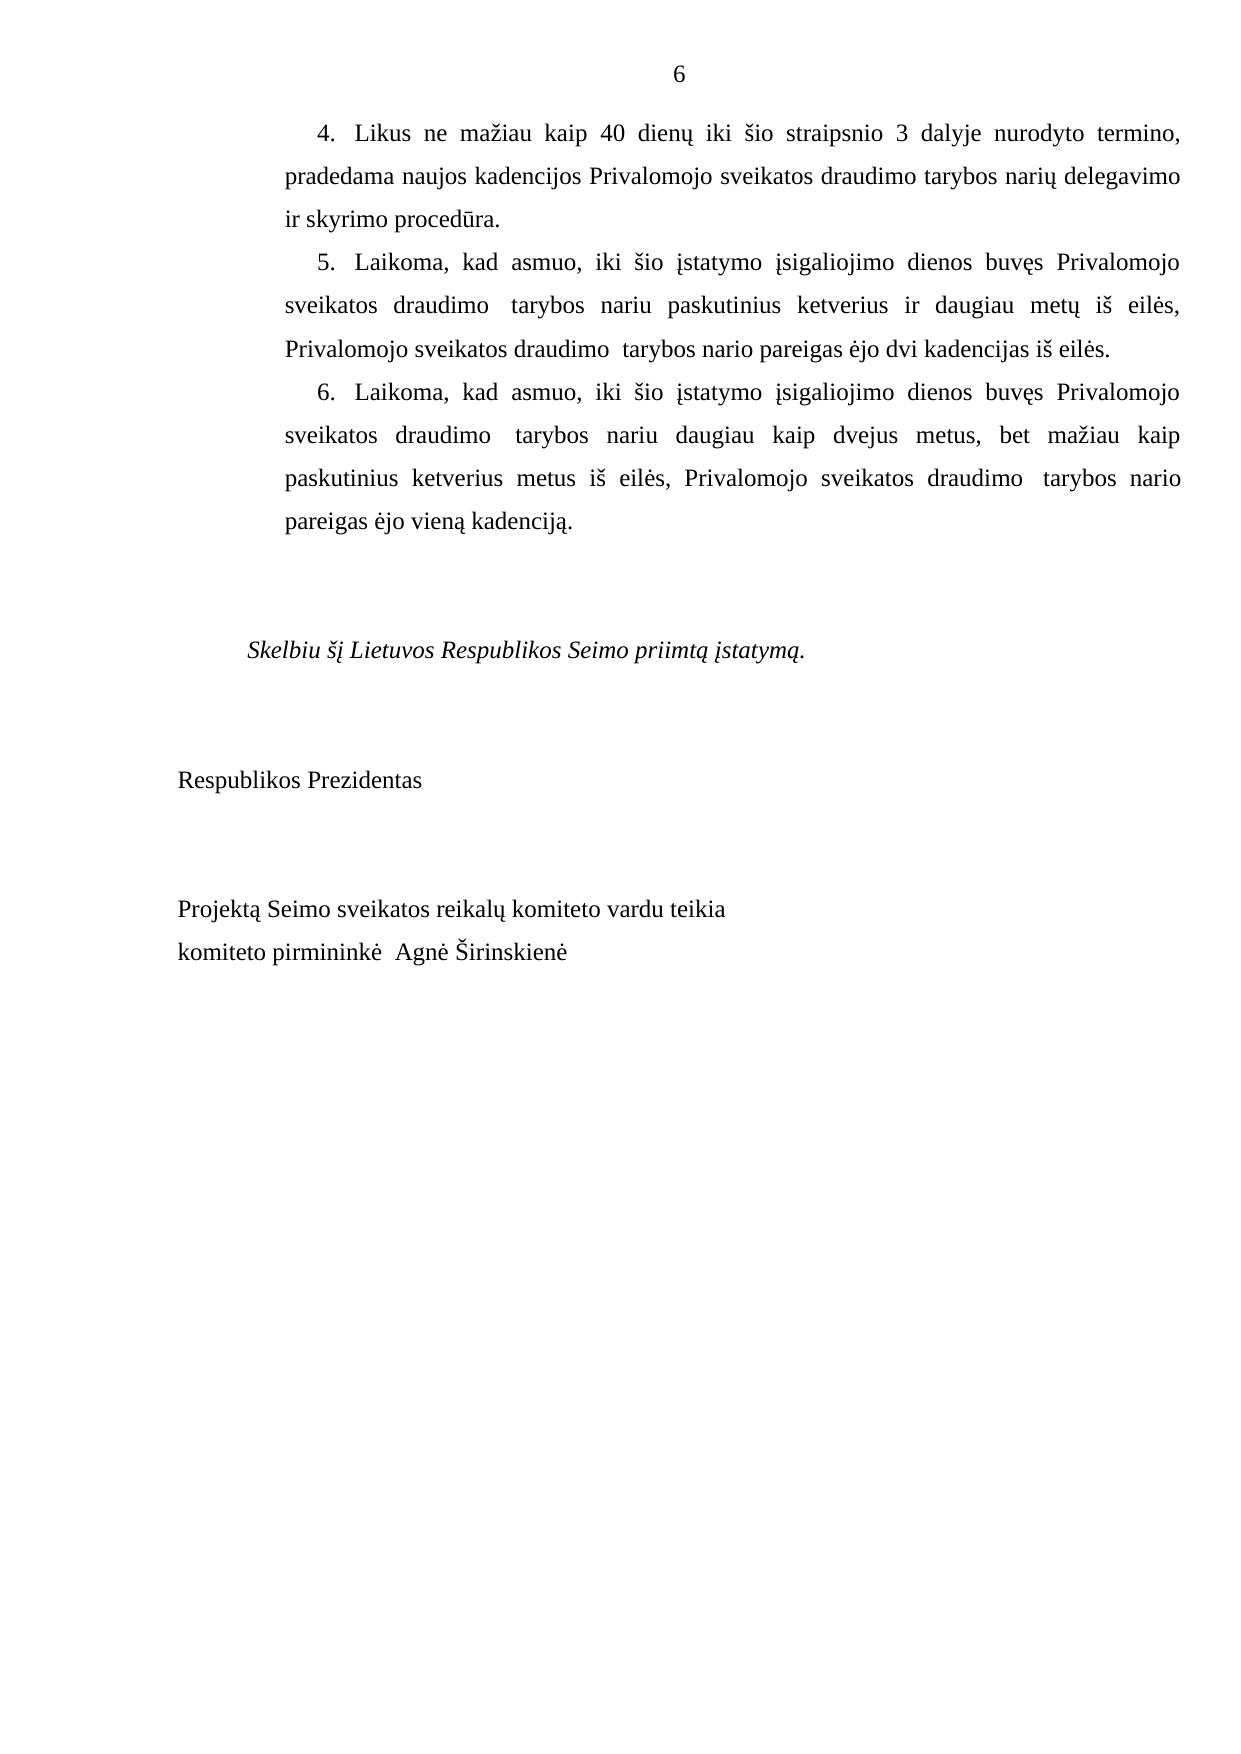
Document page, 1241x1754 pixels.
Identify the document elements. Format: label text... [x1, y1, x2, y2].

text Projektą Seimo sveikatos reikalų komiteto vardu teikia [177, 894, 1181, 923]
text Respublikos Prezidentas [177, 765, 1181, 794]
list Laikoma, kad asmuo, iki šio įstatymo įsigaliojimo dienos buvęs Privalomojo sveikatos draudimo tarybos nariu daugiau kaip dvejus metus, bet mažiau kaip paskutinius ketverius metus iš eilės, Privalomojo sveikatos draudimo tarybos nario pareigas ėjo vieną kadenciją. [247, 377, 1181, 535]
list Likus ne mažiau kaip 40 dienų iki šio straipsnio 3 dalyje nurodyto termino, pradedama naujos kadencijos Privalomojo sveikatos draudimo tarybos narių delegavimo ir skyrimo procedūra. [247, 118, 1181, 233]
text Skelbiu šį Lietuvos Respublikos Seimo priimtą įstatymą. [177, 636, 1181, 664]
list Laikoma, kad asmuo, iki šio įstatymo įsigaliojimo dienos buvęs Privalomojo sveikatos draudimo tarybos nariu paskutinius ketverius ir daugiau metų iš eilės, Privalomojo sveikatos draudimo tarybos nario pareigas ėjo dvi kadencijas iš eilės. [247, 247, 1181, 362]
text komiteto pirmininkė Agnė Širinskienė [177, 937, 1181, 966]
